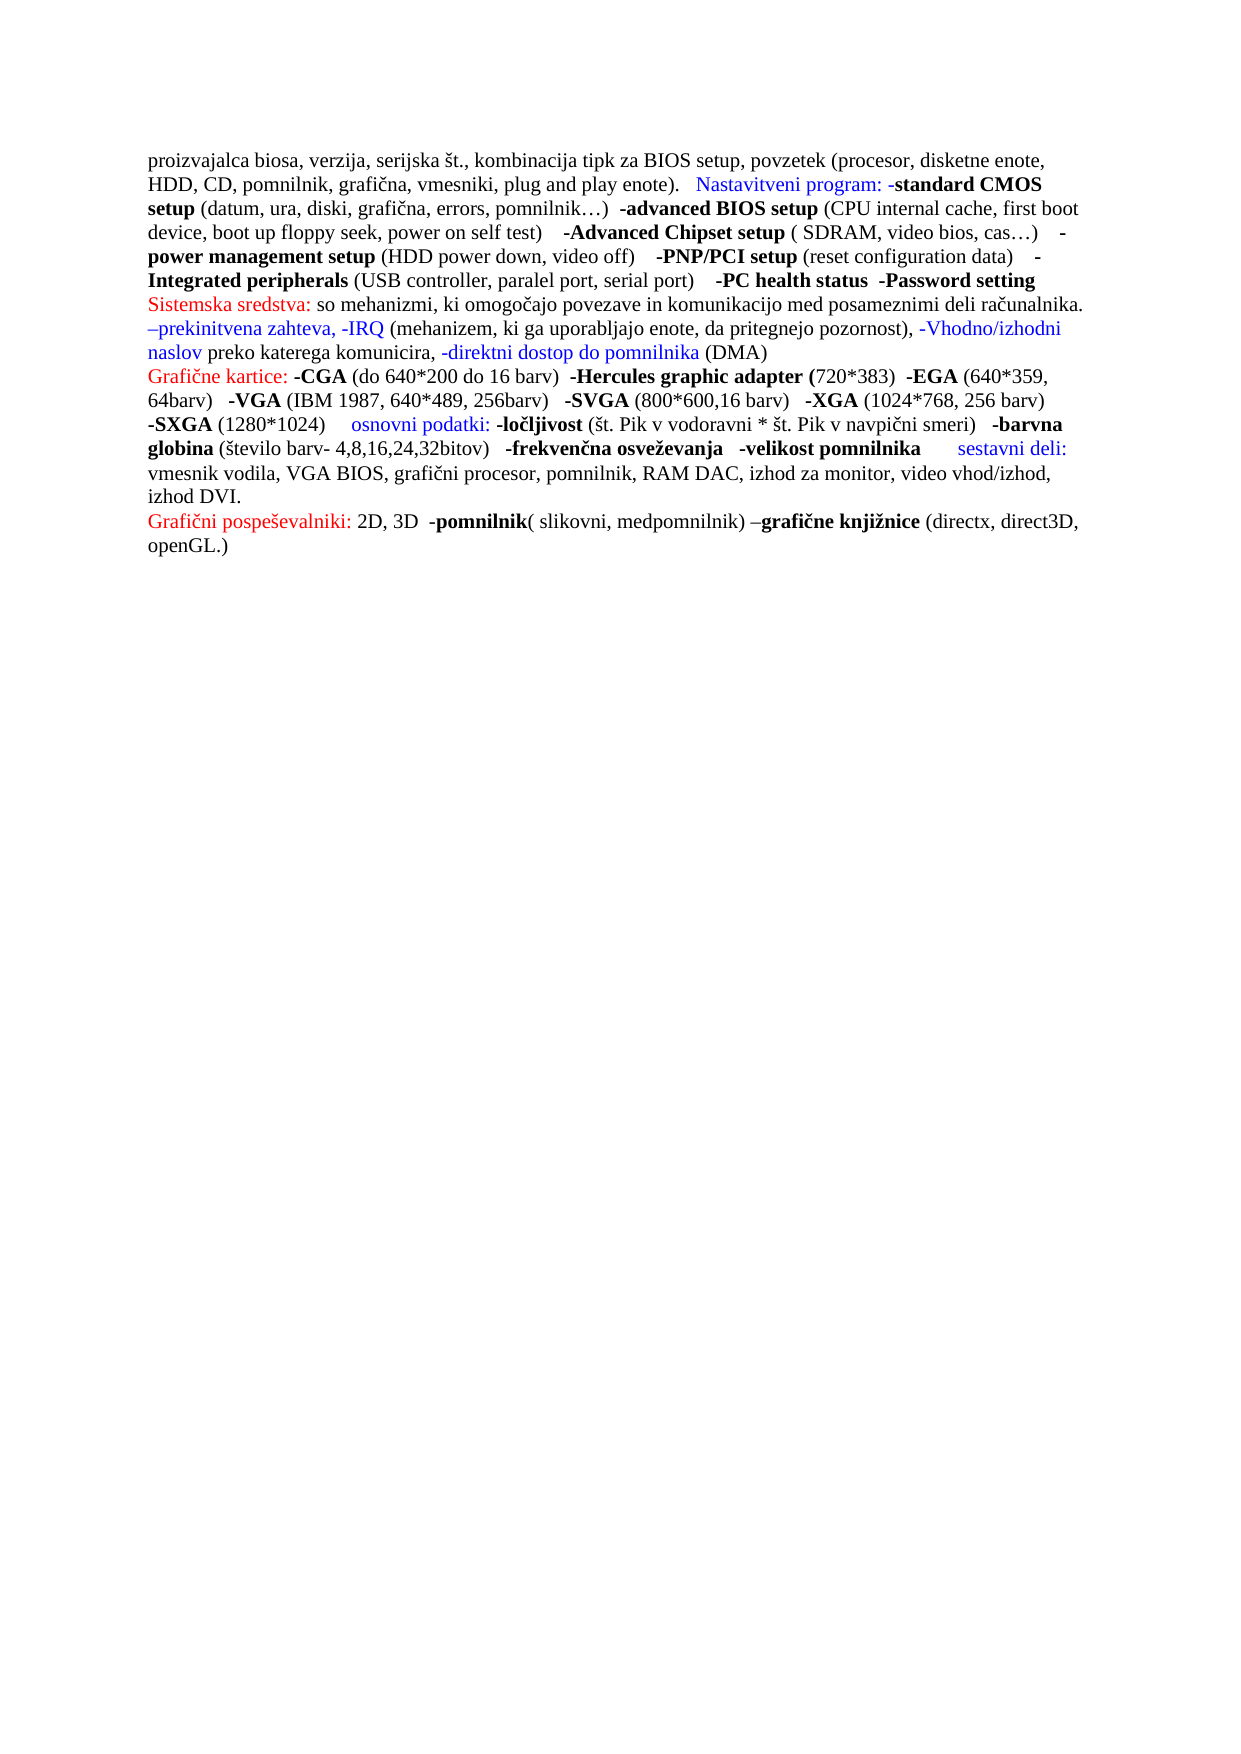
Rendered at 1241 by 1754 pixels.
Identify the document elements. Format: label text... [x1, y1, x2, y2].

text proizvajalca biosa, verzija, serijska št., kombinacija tipk za BIOS setup, povzetek (procesor, disketne enote, HDD, CD, pomnilnik, grafična, vmesniki, plug and play enote). Nastavitveni program: -standard CMOS setup (datum, ura, diski, grafična, errors, pomnilnik…) -advanced BIOS setup (CPU internal cache, first boot device, boot up floppy seek, power on self test) -Advanced Chipset setup ( SDRAM, video bios, cas…) -power management setup (HDD power down, video off) -PNP/PCI setup (reset configuration data) -Integrated peripherals (USB controller, paralel port, serial port) -PC health status -Password setting [148, 148, 1093, 292]
text Sistemska sredstva: so mehanizmi, ki omogočajo povezave in komunikacijo med posameznimi deli računalnika. –prekinitvena zahteva, -IRQ (mehanizem, ki ga uporabljajo enote, da pritegnejo pozornost), -Vhodno/izhodni naslov preko katerega komunicira, -direktni dostop do pomnilnika (DMA) [148, 292, 1093, 364]
text Grafične kartice: -CGA (do 640*200 do 16 barv) -Hercules graphic adapter (720*383) -EGA (640*359, 64barv) -VGA (IBM 1987, 640*489, 256barv) -SVGA (800*600,16 barv) -XGA (1024*768, 256 barv) -SXGA (1280*1024) osnovni podatki: -ločljivost (št. Pik v vodoravni * št. Pik v navpični smeri) -barvna globina (število barv- 4,8,16,24,32bitov) -frekvenčna osveževanja -velikost pomnilnika sestavni deli: vmesnik vodila, VGA BIOS, grafični procesor, pomnilnik, RAM DAC, izhod za monitor, video vhod/izhod, izhod DVI. [148, 364, 1093, 508]
text Grafični pospeševalniki: 2D, 3D -pomnilnik( slikovni, medpomnilnik) –grafične knjižnice (directx, direct3D, openGL.) [148, 508, 1093, 557]
